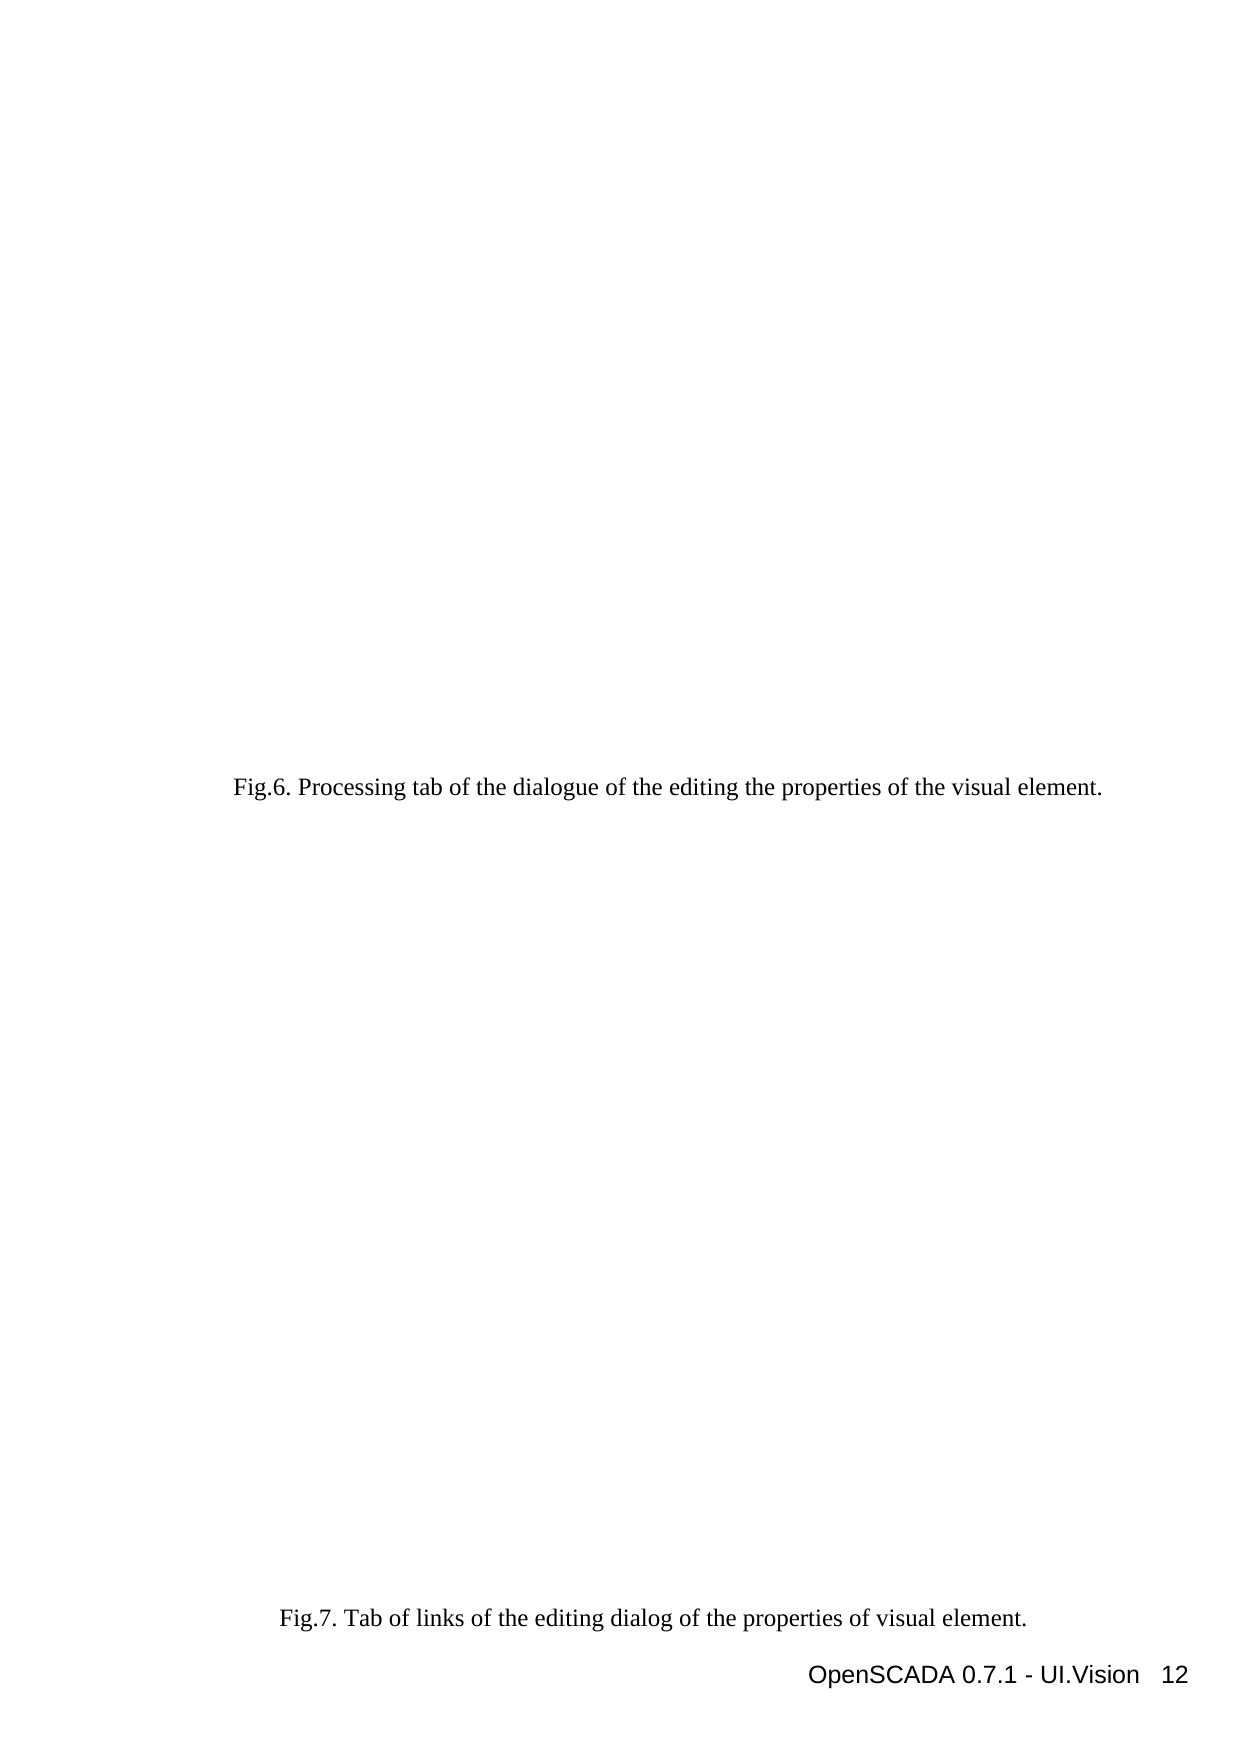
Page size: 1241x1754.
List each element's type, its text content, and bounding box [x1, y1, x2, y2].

text Fig.7. Tab of links of the editing dialog of the properties of visual element. [118, 828, 1188, 1632]
text Fig.6. Processing tab of the dialogue of the editing the properties of the visual element. [118, 773, 1188, 801]
